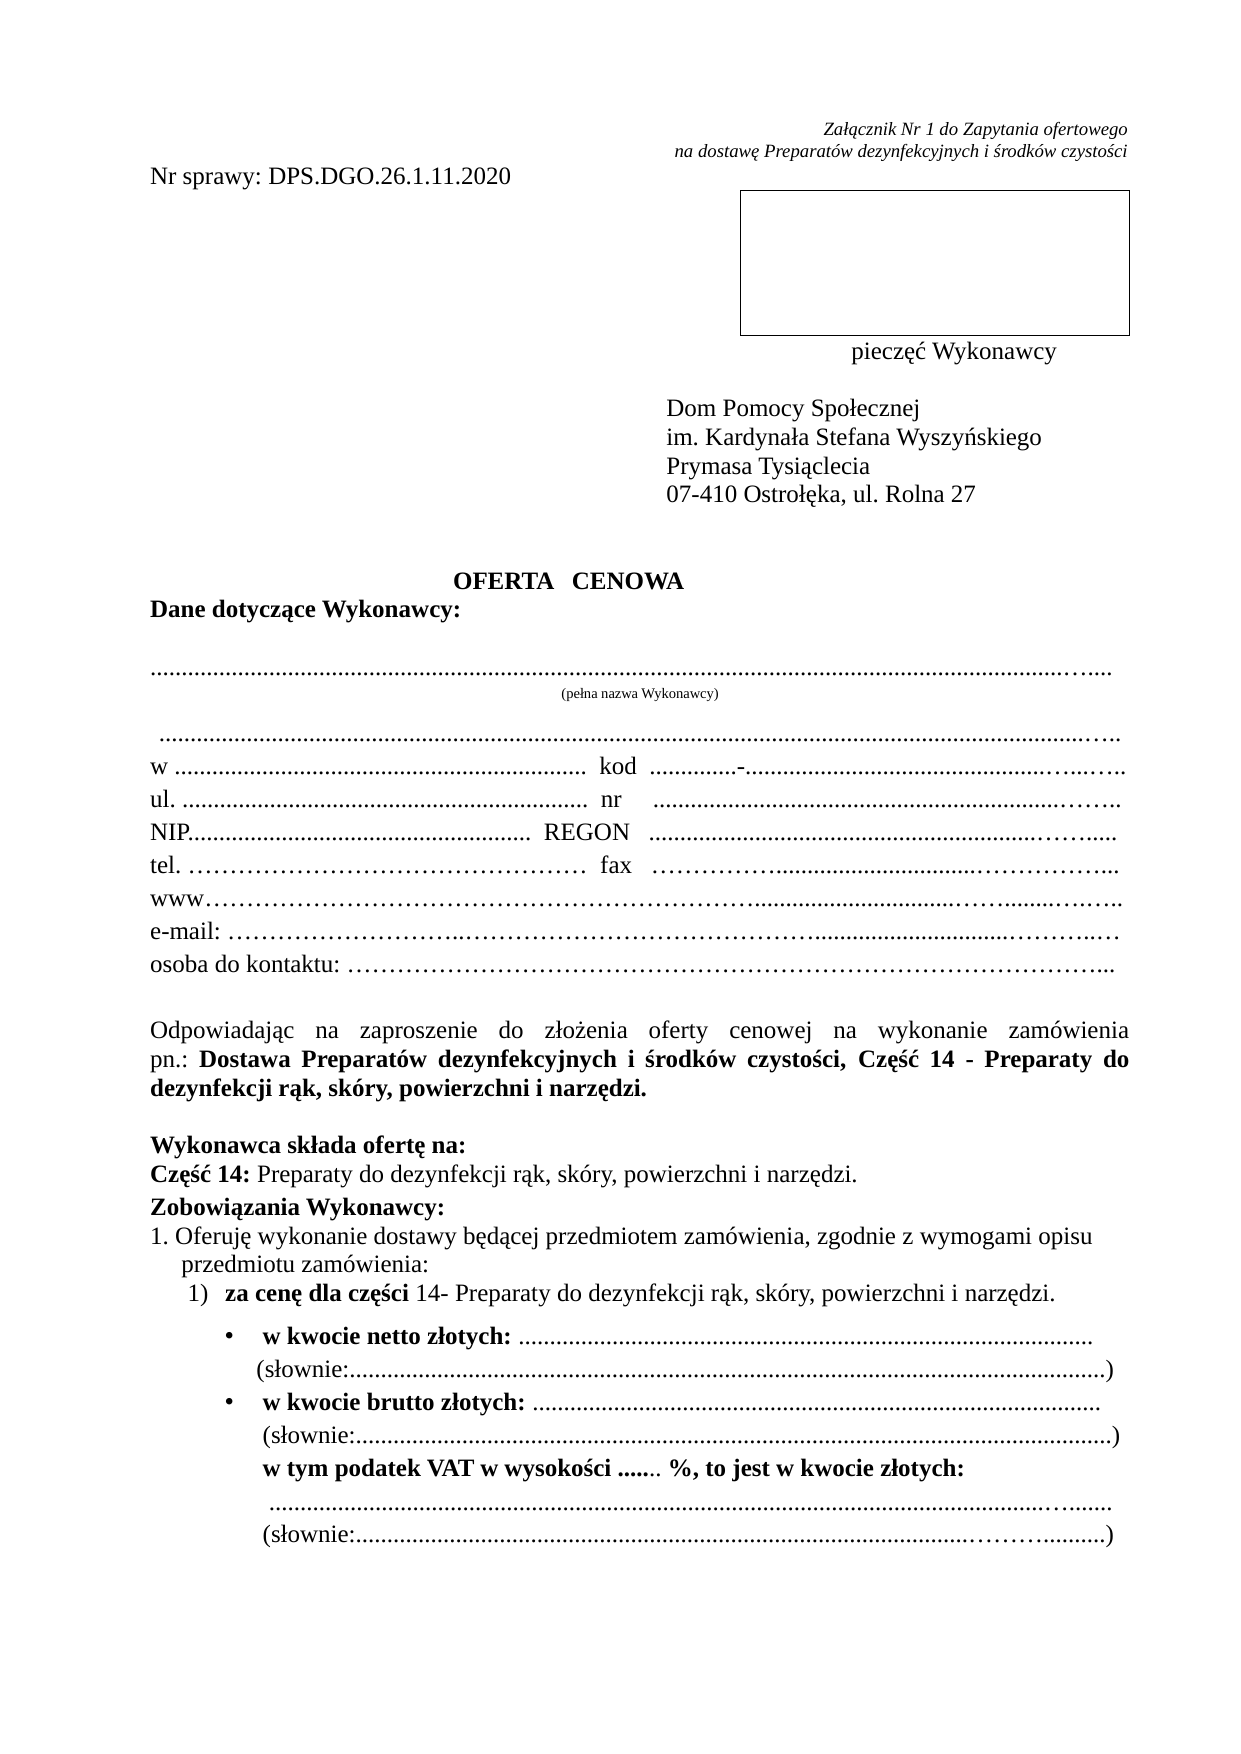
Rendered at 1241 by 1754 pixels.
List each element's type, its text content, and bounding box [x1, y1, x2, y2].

text 1. Oferuję wykonanie dostawy będącej przedmiotem zamówienia, zgodnie z wymogami opisu [150, 1221, 1130, 1249]
text przedmiotu zamówienia: [150, 1249, 1130, 1278]
list (słownie:..................................................................................................………..........) [187, 1519, 1130, 1548]
text na dostawę Preparatów dezynfekcyjnych i środków czystości [150, 140, 1130, 161]
text ..................................................................................................................................................….... [150, 652, 1130, 681]
text Wykonawca składa ofertę na: [150, 1130, 1130, 1159]
list w kwocie netto złotych: ............................................................................................ [225, 1321, 1130, 1350]
text im. Kardynała Stefana Wyszyńskiego [666, 422, 1130, 451]
text (słownie:.........................................................................................................................) [150, 1354, 1124, 1383]
text tel. ………………………………………… fax ……………................................……………... [150, 850, 1130, 879]
list w kwocie brutto złotych: ........................................................................................... [225, 1387, 1130, 1416]
text 07-410 Ostrołęka, ul. Rolna 27 [592, 479, 1130, 508]
list (słownie:.........................................................................................................................) [187, 1421, 1130, 1449]
table_header [741, 191, 1129, 335]
text Dane dotyczące Wykonawcy: [150, 594, 1130, 623]
text w .................................................................. kod ..............-................................................…...….. [150, 751, 1130, 780]
text Załącznik Nr 1 do Zapytania ofertowego [150, 118, 1130, 140]
text pieczęć Wykonawcy [740, 336, 1130, 364]
text Zobowiązania Wykonawcy: [150, 1192, 1130, 1221]
text www…………………………………………………………................................……........….….. [150, 883, 1130, 912]
text Odpowiadając na zaproszenie do złożenia oferty cenowej na wykonanie zamówienia pn.: Dostawa Preparatów dezynfekcyjnych i środków czystości, Część 14 - Preparaty do dezynfekcji rąk, skóry, powierzchni i narzędzi. [150, 1015, 1130, 1102]
list w tym podatek VAT w wysokości ....... %, to jest w kwocie złotych: [187, 1453, 1130, 1482]
text ul. ................................................................. nr .................................................................…….. [150, 784, 1130, 813]
text Część 14: Preparaty do dezynfekcji rąk, skóry, powierzchni i narzędzi. [150, 1159, 1130, 1188]
text Nr sprawy: DPS.DGO.26.1.11.2020 [150, 161, 1130, 190]
text Prymasa Tysiąclecia [592, 451, 1130, 479]
text (pełna nazwa Wykonawcy) [150, 685, 1130, 714]
list ............................................................................................................................…....... [187, 1487, 1130, 1515]
text OFERTA CENOWA [150, 566, 1130, 594]
list za cenę dla części 14- Preparaty do dezynfekcji rąk, skóry, powierzchni i narzędzi. [187, 1278, 1130, 1307]
text Dom Pomocy Społecznej [666, 393, 1130, 422]
text ....................................................................................................................................................….. [150, 718, 1130, 747]
text e-mail: ………………………..……………………………………...............................………..… [150, 916, 1130, 945]
text NIP....................................................... REGON ..............................................................……..... [150, 817, 1130, 846]
text osoba do kontaktu: ………………………………………………………………………………... [150, 949, 1130, 978]
